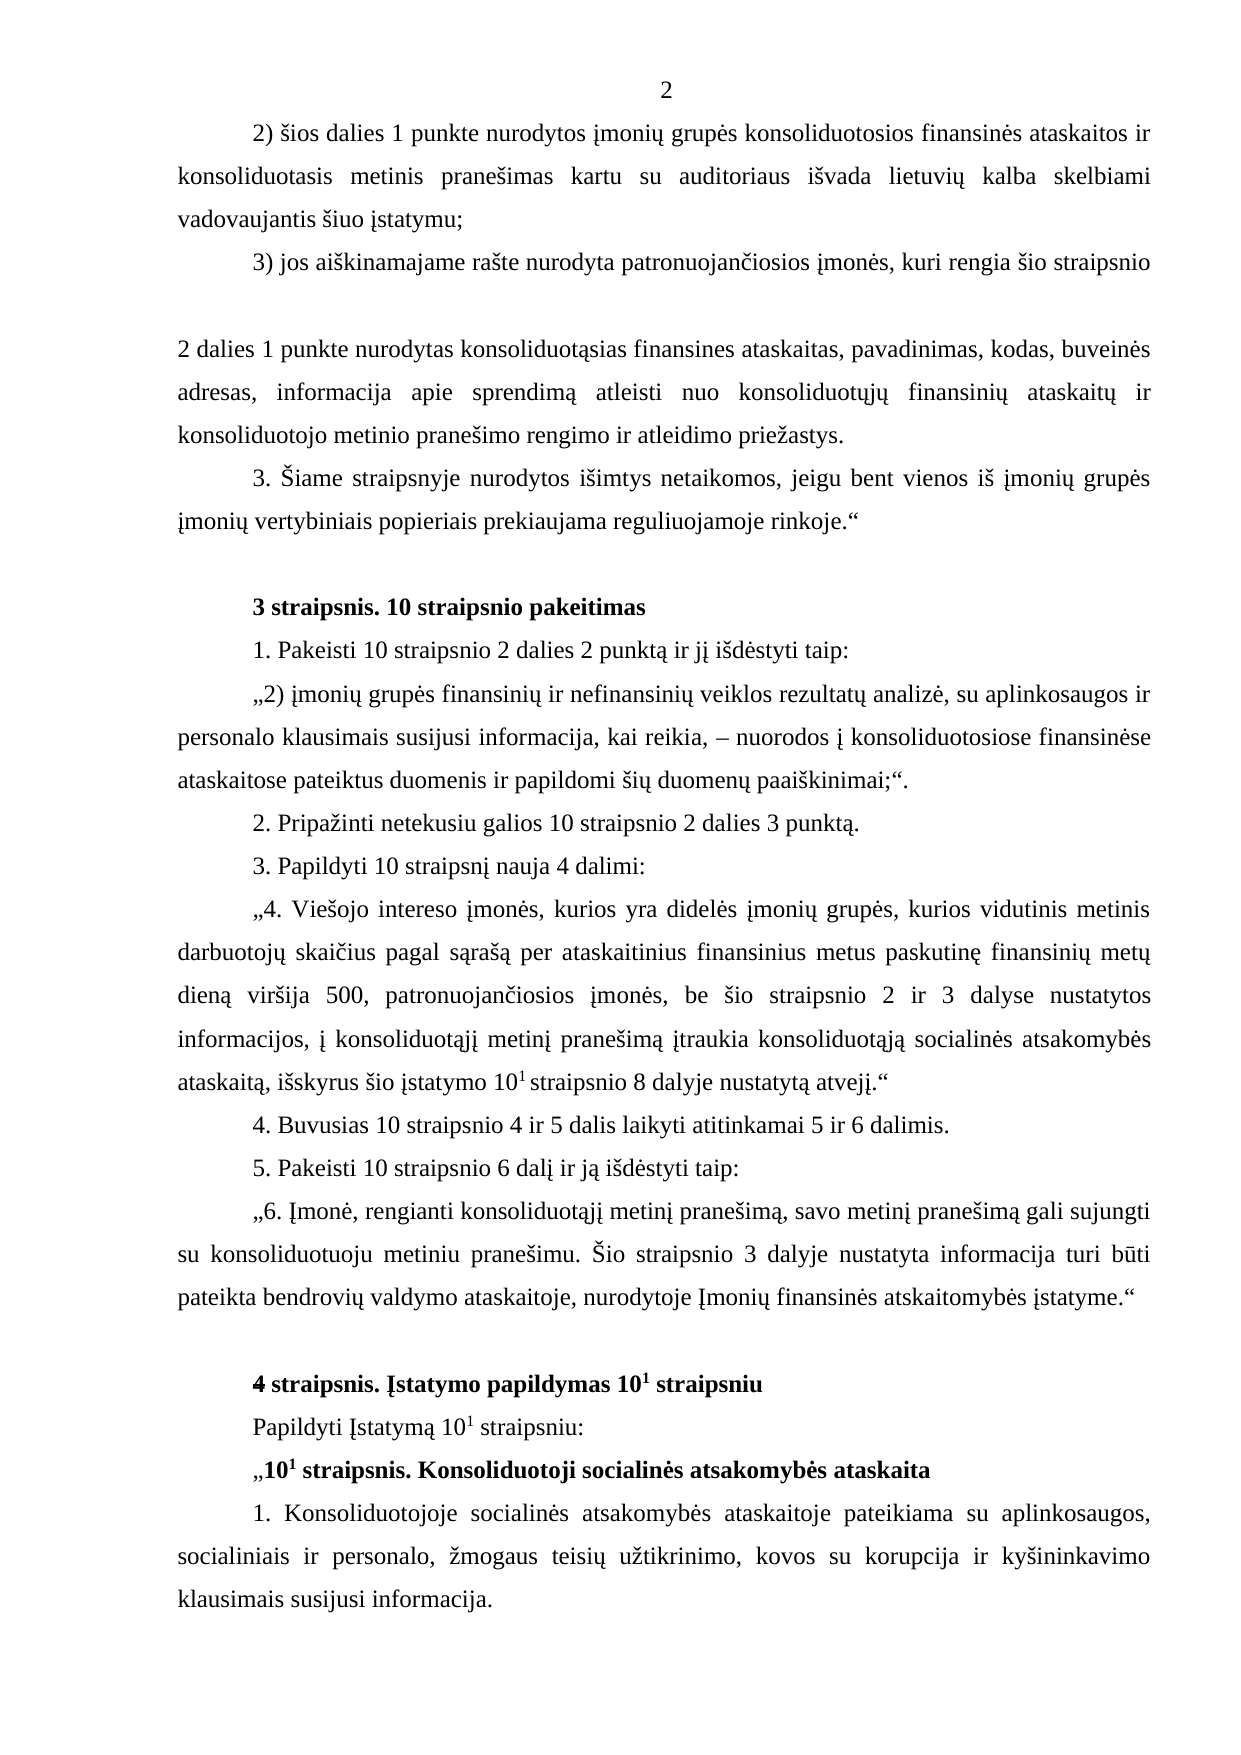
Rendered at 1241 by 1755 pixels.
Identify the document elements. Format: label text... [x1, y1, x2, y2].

text 1. Konsoliduotojoje socialinės atsakomybės ataskaitoje pateikiama su aplinkosaugos, socialiniais ir personalo, žmogaus teisių užtikrinimo, kovos su korupcija ir kyšininkavimo klausimais susijusi informacija. [177, 1498, 1152, 1613]
text 3) jos aiškinamajame rašte nurodyta patronuojančiosios įmonės, kuri rengia šio straipsnio 2 dalies 1 punkte nurodytas konsoliduotąsias finansines ataskaitas, pavadinimas, kodas, buveinės adresas, informacija apie sprendimą atleisti nuo konsoliduotųjų finansinių ataskaitų ir konsoliduotojo metinio pranešimo rengimo ir atleidimo priežastys. [177, 247, 1152, 449]
text 3 straipsnis. 10 straipsnio pakeitimas [177, 592, 1152, 621]
text 3. Šiame straipsnyje nurodytos išimtys netaikomos, jeigu bent vienos iš įmonių grupės įmonių vertybiniais popieriais prekiaujama reguliuojamoje rinkoje.“ [177, 463, 1152, 535]
text 2) šios dalies 1 punkte nurodytos įmonių grupės konsoliduotosios finansinės ataskaitos ir konsoliduotasis metinis pranešimas kartu su auditoriaus išvada lietuvių kalba skelbiami vadovaujantis šiuo įstatymu; [177, 118, 1152, 233]
text 3. Papildyti 10 straipsnį nauja 4 dalimi: [177, 851, 1152, 880]
text 4 straipsnis. Įstatymo papildymas 101 straipsniu [177, 1369, 1152, 1397]
text „2) įmonių grupės finansinių ir nefinansinių veiklos rezultatų analizė, su aplinkosaugos ir personalo klausimais susijusi informacija, kai reikia, – nuorodos į konsoliduotosiose finansinėse ataskaitose pateiktus duomenis ir papildomi šių duomenų paaiškinimai;“. [177, 679, 1152, 794]
text 5. Pakeisti 10 straipsnio 6 dalį ir ją išdėstyti taip: [177, 1153, 1152, 1182]
text „101 straipsnis. Konsoliduotoji socialinės atsakomybės ataskaita [177, 1455, 1152, 1484]
text 1. Pakeisti 10 straipsnio 2 dalies 2 punktą ir jį išdėstyti taip: [177, 636, 1152, 664]
text 2. Pripažinti netekusiu galios 10 straipsnio 2 dalies 3 punktą. [177, 808, 1152, 837]
text „6. Įmonė, rengianti konsoliduotąjį metinį pranešimą, savo metinį pranešimą gali sujungti su konsoliduotuoju metiniu pranešimu. Šio straipsnio 3 dalyje nustatyta informacija turi būti pateikta bendrovių valdymo ataskaitoje, nurodytoje Įmonių finansinės atskaitomybės įstatyme.“ [177, 1196, 1152, 1311]
text 4. Buvusias 10 straipsnio 4 ir 5 dalis laikyti atitinkamai 5 ir 6 dalimis. [177, 1110, 1152, 1139]
text „4. Viešojo intereso įmonės, kurios yra didelės įmonių grupės, kurios vidutinis metinis darbuotojų skaičius pagal sąrašą per ataskaitinius finansinius metus paskutinę finansinių metų dieną viršija 500, patronuojančiosios įmonės, be šio straipsnio 2 ir 3 dalyse nustatytos informacijos, į konsoliduotąjį metinį pranešimą įtraukia konsoliduotąją socialinės atsakomybės ataskaitą, išskyrus šio įstatymo 101 straipsnio 8 dalyje nustatytą atvejį.“ [177, 894, 1152, 1096]
text Papildyti Įstatymą 101 straipsniu: [177, 1412, 1152, 1441]
